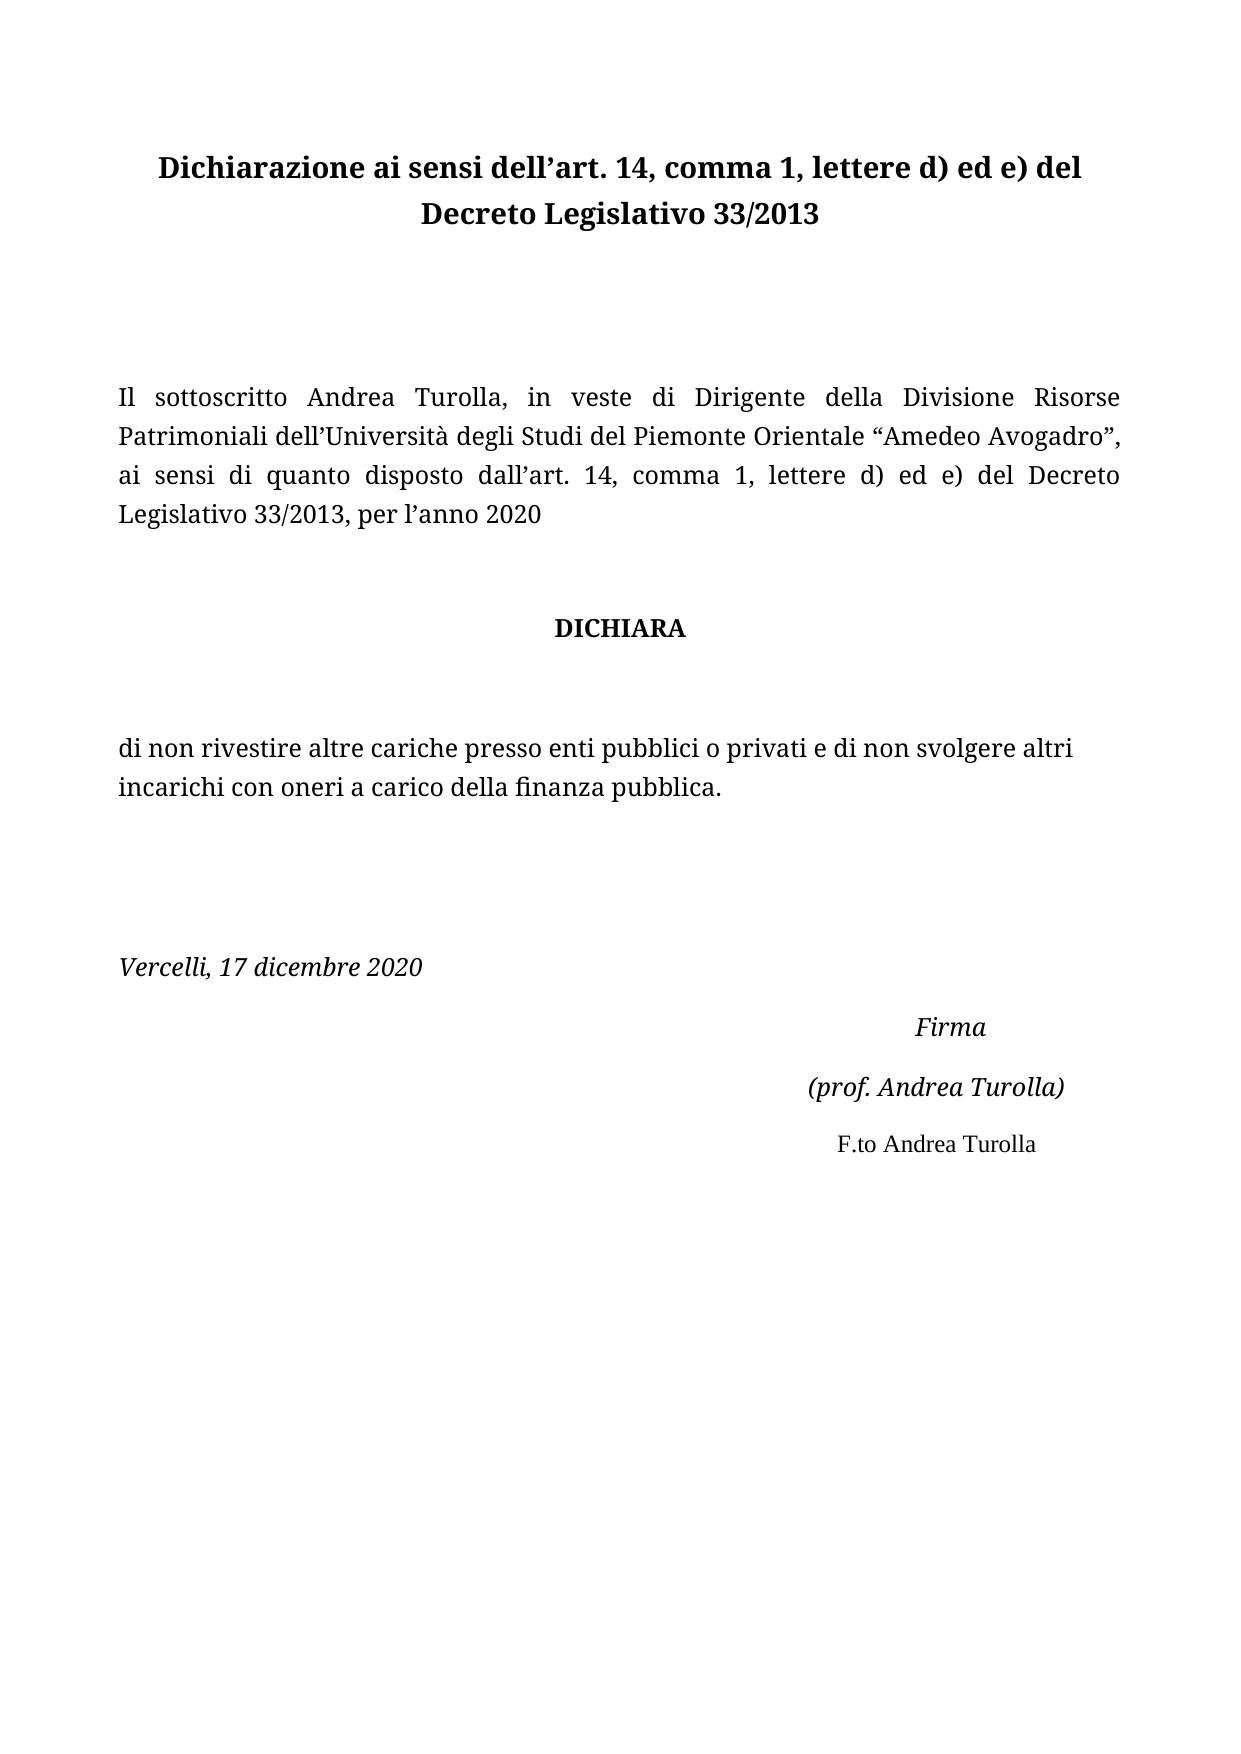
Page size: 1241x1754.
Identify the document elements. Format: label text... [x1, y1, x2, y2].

text Il sottoscritto Andrea Turolla, in veste di Dirigente della Divisione Risorse Patrimoniali dell’Università degli Studi del Piemonte Orientale “Amedeo Avogadro”, ai sensi di quanto disposto dall’art. 14, comma 1, lettere d) ed e) del Decreto Legislativo 33/2013, per l’anno 2020 [118, 380, 1122, 531]
text DICHIARA [118, 610, 1122, 644]
text (prof. Andrea Turolla) [708, 1069, 1122, 1103]
text Dichiarazione ai sensi dell’art. 14, comma 1, lettere d) ed e) del Decreto Legislativo 33/2013 [118, 148, 1122, 233]
text Vercelli, 17 dicembre 2020 [118, 949, 1122, 983]
text Firma [708, 1009, 1122, 1043]
text F.to Andrea Turolla [118, 1129, 1122, 1158]
text di non rivestire altre cariche presso enti pubblici o privati e di non svolgere altri incarichi con oneri a carico della finanza pubblica. [118, 730, 1122, 803]
